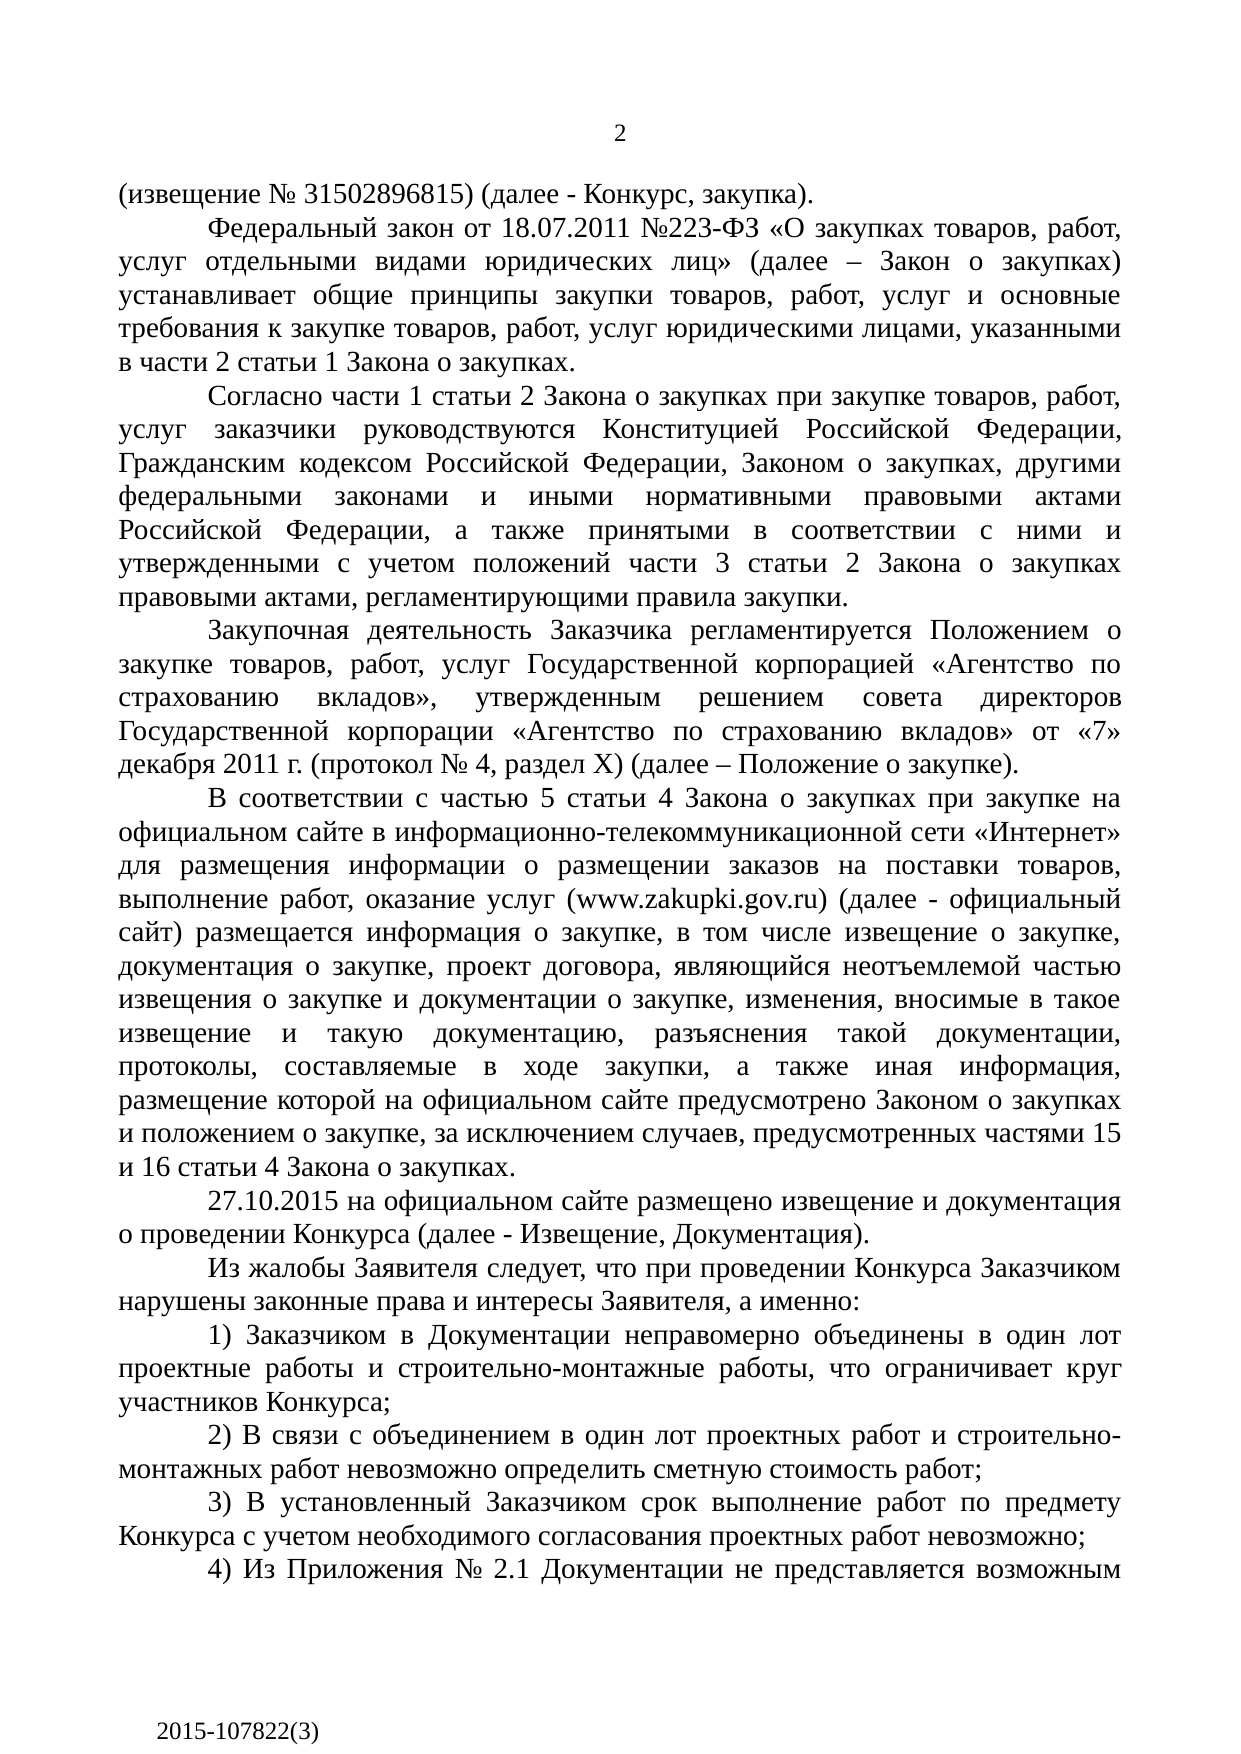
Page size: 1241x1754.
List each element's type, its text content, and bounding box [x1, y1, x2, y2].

text Закупочная деятельность Заказчика регламентируется Положением о закупке товаров, работ, услуг Государственной корпорацией «Агентство по страхованию вкладов», утвержденным решением cовета директоров Государственной корпорации «Агентство по страхованию вкладов» от «7» декабря 2011 г. (протокол № 4, раздел X) (далее – Положение о закупке). [118, 612, 1122, 780]
text 4) Из Приложения № 2.1 Документации не представляется возможным [118, 1552, 1122, 1585]
text Из жалобы Заявителя следует, что при проведении Конкурса Заказчиком нарушены законные права и интересы Заявителя, а именно: [118, 1250, 1122, 1317]
text 27.10.2015 на официальном сайте размещено извещение и документация о проведении Конкурса (далее - Извещение, Документация). [118, 1183, 1122, 1250]
text 2) В связи с объединением в один лот проектных работ и строительно-монтажных работ невозможно определить сметную стоимость работ; [118, 1417, 1122, 1484]
text 1) Заказчиком в Документации неправомерно объединены в один лот проектные работы и строительно-монтажные работы, что ограничивает круг участников Конкурса; [118, 1317, 1122, 1417]
text Согласно части 1 статьи 2 Закона о закупках при закупке товаров, работ, услуг заказчики руководствуются Конституцией Российской Федерации, Гражданским кодексом Российской Федерации, Законом о закупках, другими федеральными законами и иными нормативными правовыми актами Российской Федерации, а также принятыми в соответствии с ними и утвержденными с учетом положений части 3 статьи 2 Закона о закупках правовыми актами, регламентирующими правила закупки. [118, 378, 1122, 612]
text 3) В установленный Заказчиком срок выполнение работ по предмету Конкурса с учетом необходимого согласования проектных работ невозможно; [118, 1484, 1122, 1552]
text (извещение № 31502896815) (далее - Конкурс, закупка). [118, 176, 1122, 210]
text Федеральный закон от 18.07.2011 №223-ФЗ «О закупках товаров, работ, услуг отдельными видами юридических лиц» (далее – Закон о закупках) устанавливает общие принципы закупки товаров, работ, услуг и основные требования к закупке товаров, работ, услуг юридическими лицами, указанными в части 2 статьи 1 Закона о закупках. [118, 210, 1122, 378]
text В соответствии с частью 5 статьи 4 Закона о закупках при закупке на официальном сайте в информационно-телекоммуникационной сети «Интернет» для размещения информации о размещении заказов на поставки товаров, выполнение работ, оказание услуг (www.zakupki.gov.ru) (далее - официальный сайт) размещается информация о закупке, в том числе извещение о закупке, документация о закупке, проект договора, являющийся неотъемлемой частью извещения о закупке и документации о закупке, изменения, вносимые в такое извещение и такую документацию, разъяснения такой документации, протоколы, составляемые в ходе закупки, а также иная информация, размещение которой на официальном сайте предусмотрено Законом о закупках и положением о закупке, за исключением случаев, предусмотренных частями 15 и 16 статьи 4 Закона о закупках. [118, 780, 1122, 1183]
